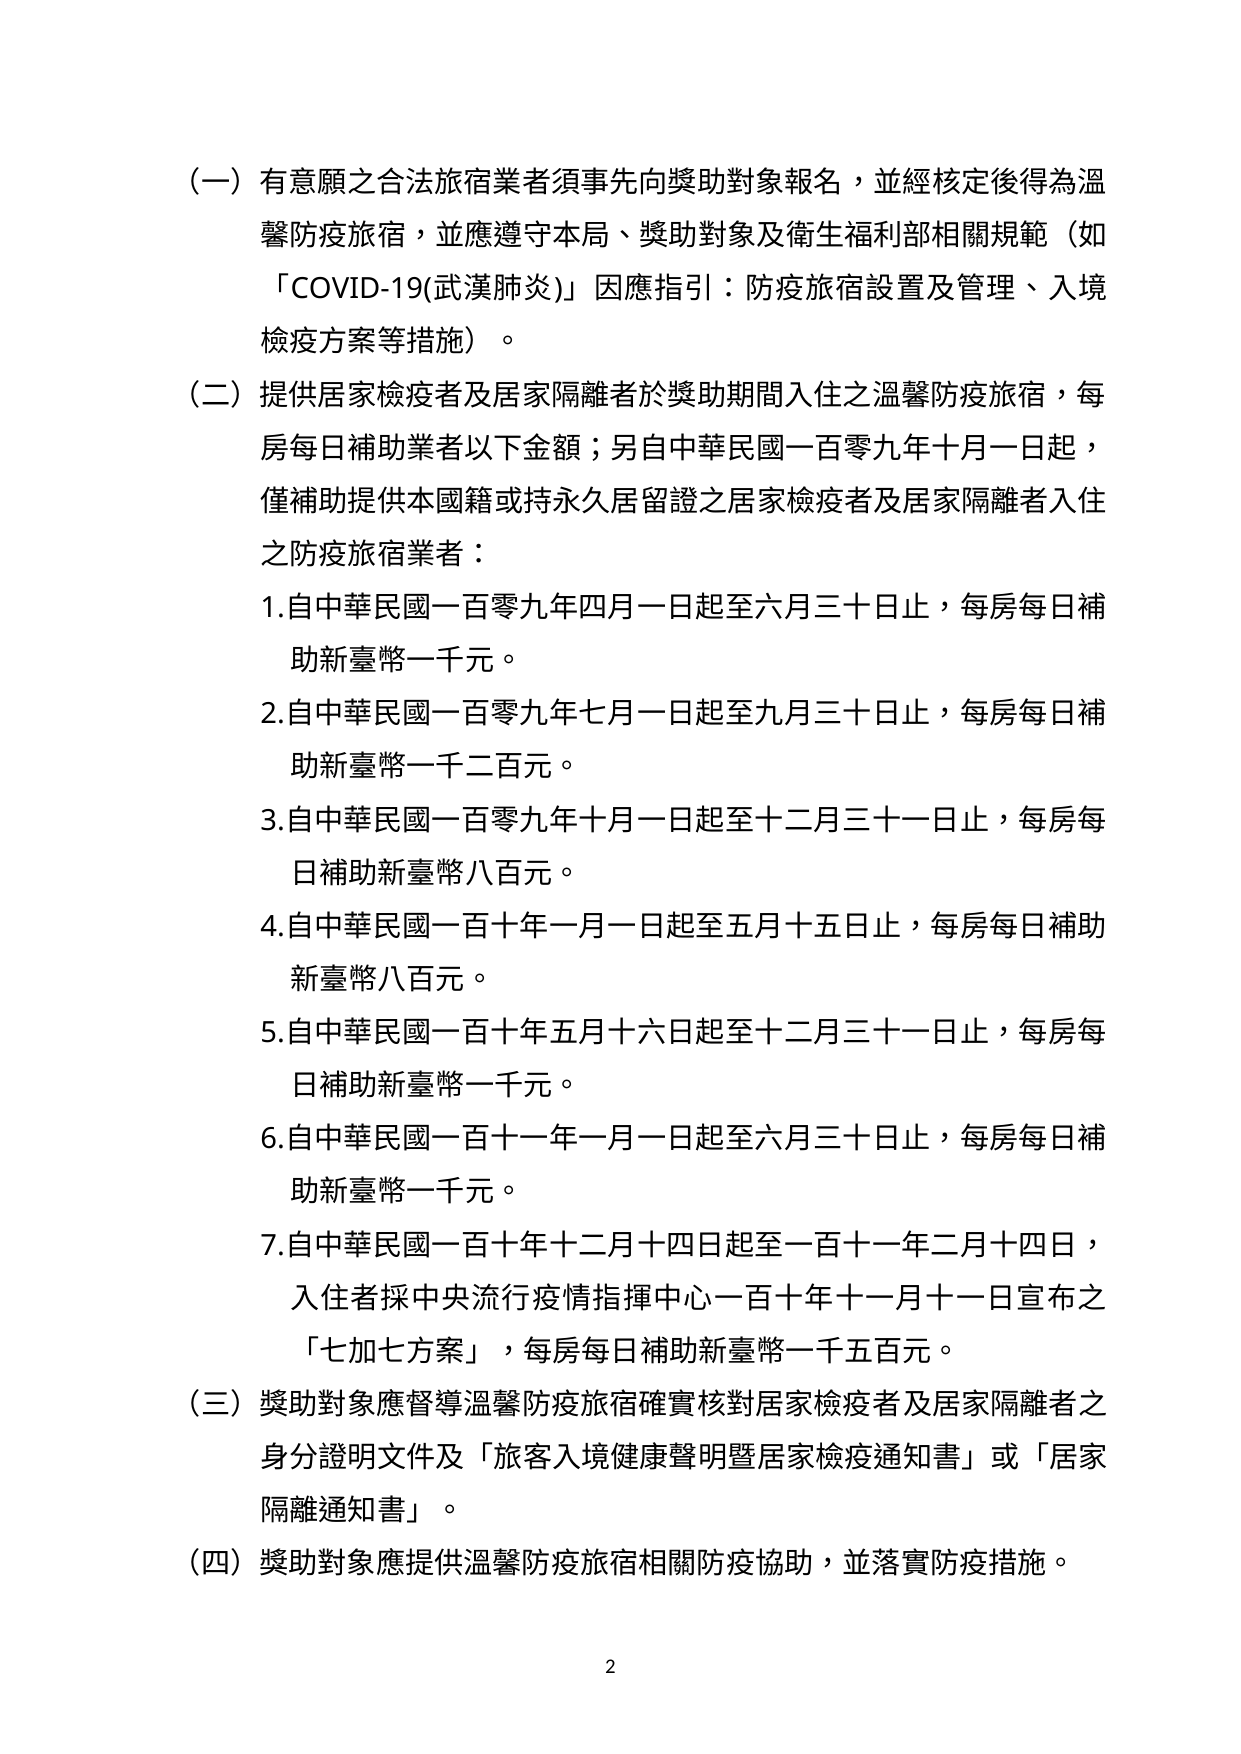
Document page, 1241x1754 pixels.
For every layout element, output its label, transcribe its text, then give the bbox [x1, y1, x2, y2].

text 6.自中華民國一百十一年一月一日起至六月三十日止，每房每日補助新臺幣一千元。 [260, 1106, 1107, 1212]
text 1.自中華民國一百零九年四月一日起至六月三十日止，每房每日補助新臺幣一千元。 [260, 575, 1107, 681]
text （二）提供居家檢疫者及居家隔離者於獎助期間入住之溫馨防疫旅宿，每房每日補助業者以下金額；另自中華民國一百零九年十月一日起，僅補助提供本國籍或持永久居留證之居家檢疫者及居家隔離者入住之防疫旅宿業者： [172, 362, 1107, 575]
text 7.自中華民國一百十年十二月十四日起至一百十一年二月十四日，入住者採中央流行疫情指揮中心一百十年十一月十一日宣布之「七加七方案」，每房每日補助新臺幣一千五百元。 [260, 1212, 1107, 1372]
text 4.自中華民國一百十年一月一日起至五月十五日止，每房每日補助新臺幣八百元。 [260, 894, 1107, 1000]
text 2.自中華民國一百零九年七月一日起至九月三十日止，每房每日補助新臺幣一千二百元。 [260, 681, 1107, 787]
text 5.自中華民國一百十年五月十六日起至十二月三十一日止，每房每日補助新臺幣一千元。 [260, 1000, 1107, 1106]
text （四）獎助對象應提供溫馨防疫旅宿相關防疫協助，並落實防疫措施。 [172, 1531, 1107, 1584]
text （一）有意願之合法旅宿業者須事先向獎助對象報名，並經核定後得為溫馨防疫旅宿，並應遵守本局、獎助對象及衛生福利部相關規範（如「COVID-19(武漢肺炎)」因應指引：防疫旅宿設置及管理、入境檢疫方案等措施）。 [172, 150, 1107, 362]
text （三）獎助對象應督導溫馨防疫旅宿確實核對居家檢疫者及居家隔離者之身分證明文件及「旅客入境健康聲明暨居家檢疫通知書」或「居家隔離通知書」。 [172, 1372, 1107, 1531]
text 3.自中華民國一百零九年十月一日起至十二月三十一日止，每房每日補助新臺幣八百元。 [260, 787, 1107, 894]
